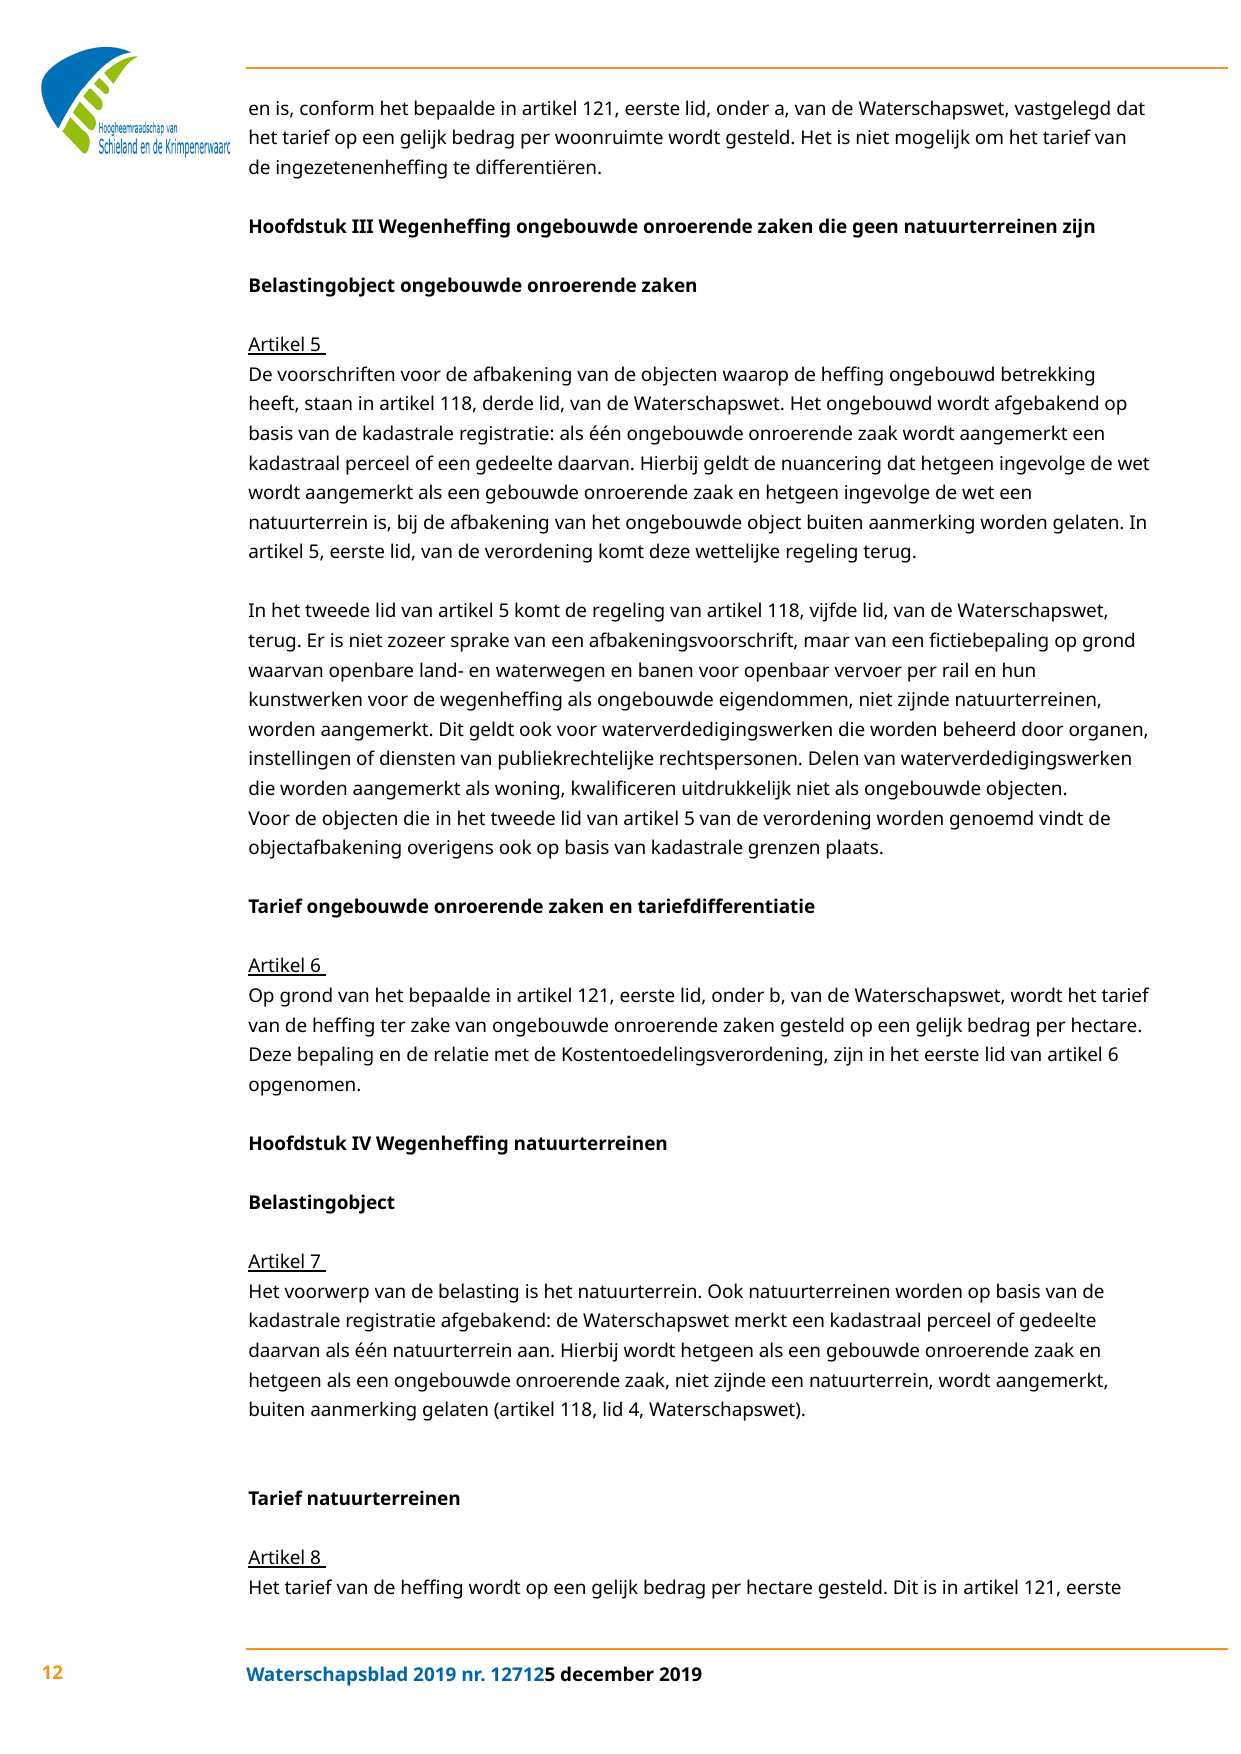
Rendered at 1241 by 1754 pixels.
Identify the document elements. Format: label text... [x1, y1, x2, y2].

text Belastingobject ongebouwde onroerende zaken [248, 272, 1152, 298]
text In het tweede lid van artikel 5 komt de regeling van artikel 118, vijfde lid, van de Waterschapswet, terug. Er is niet zozeer sprake van een afbakeningsvoorschrift, maar van een fictiebepaling op grond waarvan openbare land- en waterwegen en banen voor openbaar vervoer per rail en hun kunstwerken voor de wegenheffing als ongebouwde eigendommen, niet zijnde natuurterreinen, worden aangemerkt. Dit geldt ook voor waterverdedigingswerken die worden beheerd door organen, instellingen of diensten van publiekrechtelijke rechtspersonen. Delen van waterverdedigingswerken die worden aangemerkt als woning, kwalificeren uitdrukkelijk niet als ongebouwde objecten. [248, 598, 1152, 801]
text Artikel 8 [248, 1544, 1152, 1570]
text Artikel 5 [248, 331, 1152, 357]
text Hoofdstuk III Wegenheffing ongebouwde onroerende zaken die geen natuurterreinen zijn [248, 213, 1152, 239]
text Tarief natuurterreinen [248, 1485, 1152, 1511]
text De voorschriften voor de afbakening van de objecten waarop de heffing ongebouwd betrekking heeft, staan in artikel 118, derde lid, van de Waterschapswet. Het ongebouwd wordt afgebakend op basis van de kadastrale registratie: als één ongebouwde onroerende zaak wordt aangemerkt een kadastraal perceel of een gedeelte daarvan. Hierbij geldt de nuancering dat hetgeen ingevolge de wet wordt aangemerkt als een gebouwde onroerende zaak en hetgeen ingevolge de wet een natuurterrein is, bij de afbakening van het ongebouwde object buiten aanmerking worden gelaten. In artikel 5, eerste lid, van de verordening komt deze wettelijke regeling terug. [248, 361, 1152, 564]
text Het voorwerp van de belasting is het natuurterrein. Ook natuurterreinen worden op basis van de kadastrale registratie afgebakend: de Waterschapswet merkt een kadastraal perceel of gedeelte daarvan als één natuurterrein aan. Hierbij wordt hetgeen als een gebouwde onroerende zaak en hetgeen als een ongebouwde onroerende zaak, niet zijnde een natuurterrein, wordt aangemerkt, buiten aanmerking gelaten (artikel 118, lid 4, Waterschapswet). [248, 1278, 1152, 1422]
text en is, conform het bepaalde in artikel 121, eerste lid, onder a, van de Waterschapswet, vastgelegd dat het tarief op een gelijk bedrag per woonruimte wordt gesteld. Het is niet mogelijk om het tarief van de ingezetenenheffing te differentiëren. [248, 95, 1152, 180]
text Artikel 6 [248, 953, 1152, 978]
text Artikel 7 [248, 1248, 1152, 1274]
text Op grond van het bepaalde in artikel 121, eerste lid, onder b, van de Waterschapswet, wordt het tarief van de heffing ter zake van ongebouwde onroerende zaken gesteld op een gelijk bedrag per hectare. Deze bepaling en de relatie met de Kostentoedelingsverordening, zijn in het eerste lid van artikel 6 opgenomen. [248, 982, 1152, 1097]
text Tarief ongebouwde onroerende zaken en tariefdifferentiatie [248, 893, 1152, 919]
text Hoofdstuk IV Wegenheffing natuurterreinen [248, 1130, 1152, 1156]
text Belastingobject [248, 1189, 1152, 1215]
text Het tarief van de heffing wordt op een gelijk bedrag per hectare gesteld. Dit is in artikel 121, eerste [248, 1574, 1152, 1600]
picture [41, 47, 231, 172]
text Voor de objecten die in het tweede lid van artikel 5 van de verordening worden genoemd vindt de objectafbakening overigens ook op basis van kadastrale grenzen plaats. [248, 805, 1152, 860]
